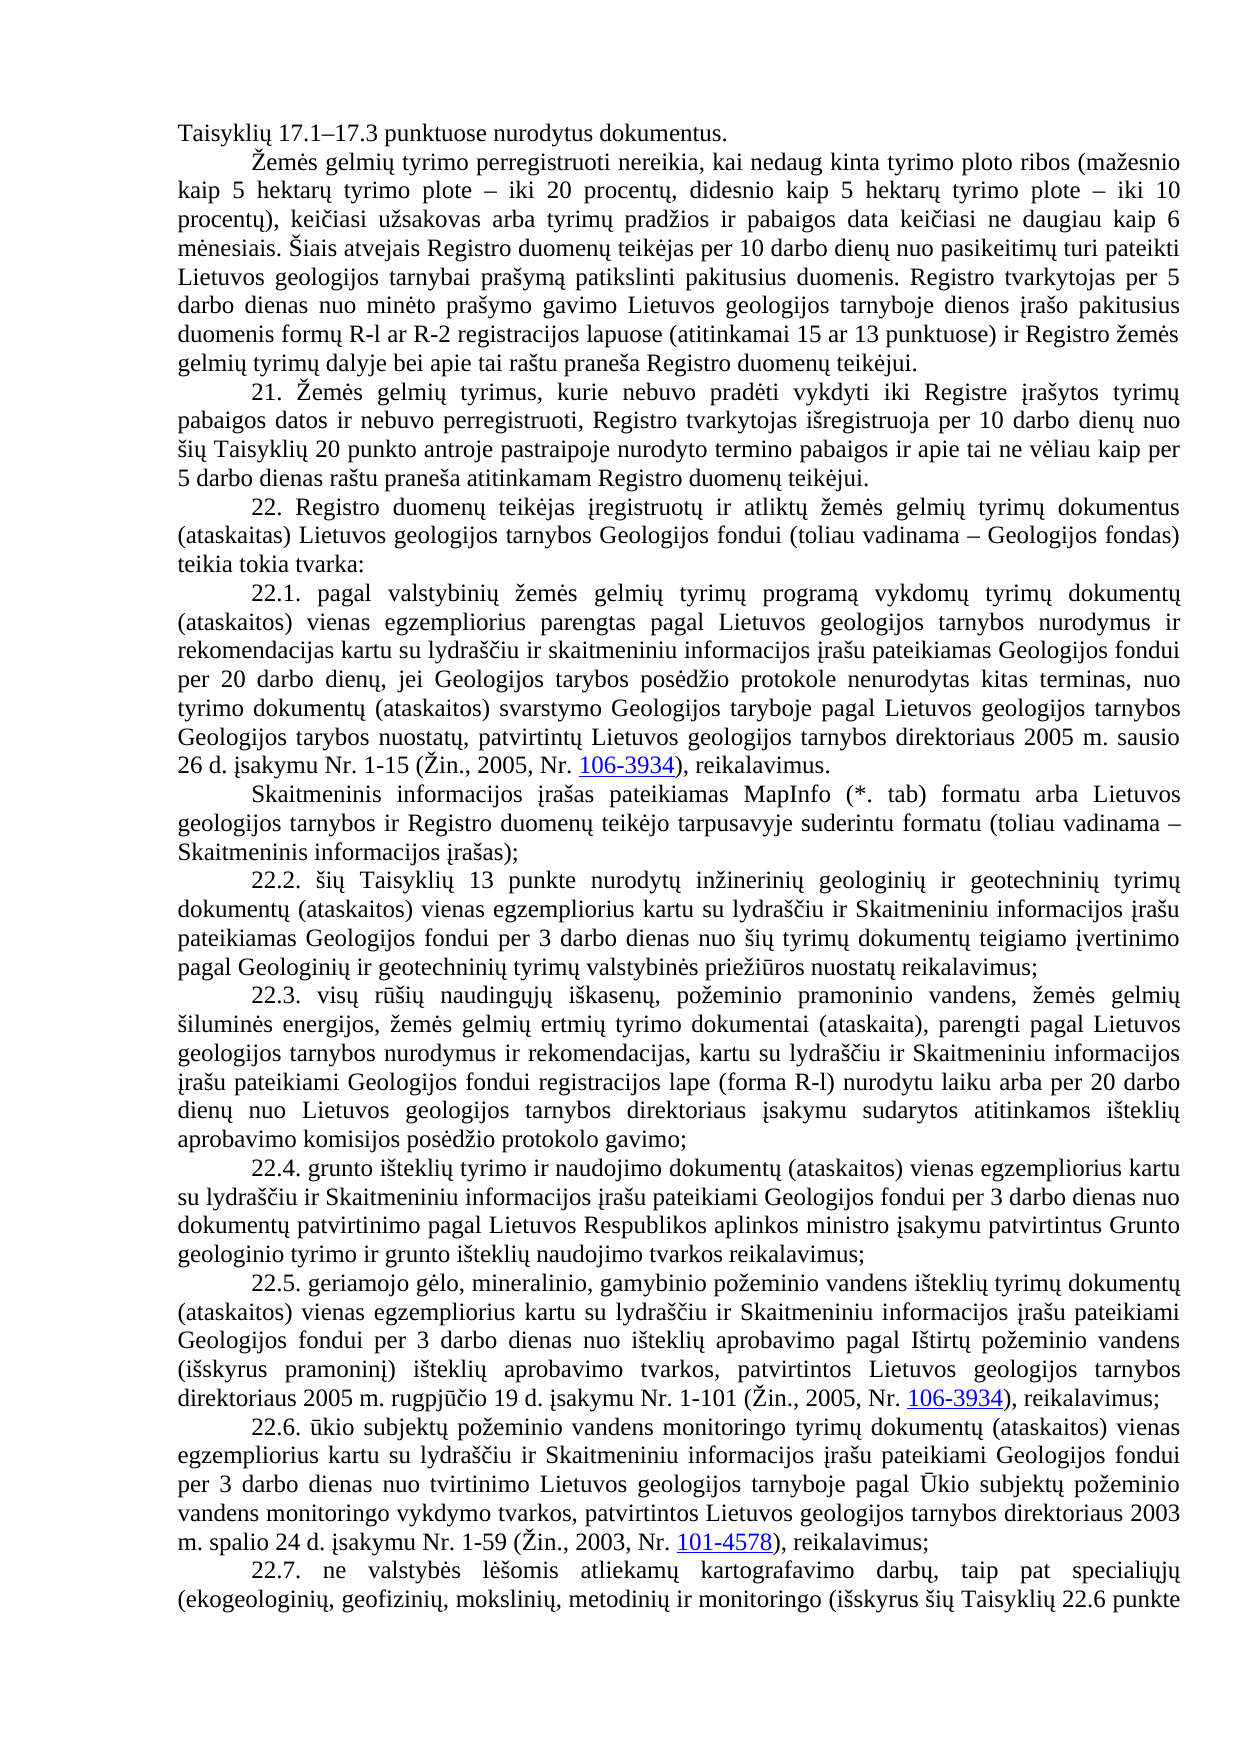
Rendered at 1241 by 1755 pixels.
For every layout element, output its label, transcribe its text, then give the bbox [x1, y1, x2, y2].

text Skaitmeninis informacijos įrašas pateikiamas MapInfo (*. tab) formatu arba Lietuvos geologijos tarnybos ir Registro duomenų teikėjo tarpusavyje suderintu formatu (toliau vadinama – Skaitmeninis informacijos įrašas); [177, 779, 1181, 866]
text 22.5. geriamojo gėlo, mineralinio, gamybinio požeminio vandens išteklių tyrimų dokumentų (ataskaitos) vienas egzempliorius kartu su lydraščiu ir Skaitmeniniu informacijos įrašu pateikiami Geologijos fondui per 3 darbo dienas nuo išteklių aprobavimo pagal Ištirtų požeminio vandens (išskyrus pramoninį) išteklių aprobavimo tvarkos, patvirtintos Lietuvos geologijos tarnybos direktoriaus 2005 m. rugpjūčio 19 d. įsakymu Nr. 1-101 (Žin., 2005, Nr. 106-3934), reikalavimus; [177, 1268, 1181, 1412]
text 22.6. ūkio subjektų požeminio vandens monitoringo tyrimų dokumentų (ataskaitos) vienas egzempliorius kartu su lydraščiu ir Skaitmeniniu informacijos įrašu pateikiami Geologijos fondui per 3 darbo dienas nuo tvirtinimo Lietuvos geologijos tarnyboje pagal Ūkio subjektų požeminio vandens monitoringo vykdymo tvarkos, patvirtintos Lietuvos geologijos tarnybos direktoriaus 2003 m. spalio 24 d. įsakymu Nr. 1-59 (Žin., 2003, Nr. 101-4578), reikalavimus; [177, 1412, 1181, 1556]
text 22.1. pagal valstybinių žemės gelmių tyrimų programą vykdomų tyrimų dokumentų (ataskaitos) vienas egzempliorius parengtas pagal Lietuvos geologijos tarnybos nurodymus ir rekomendacijas kartu su lydraščiu ir skaitmeniniu informacijos įrašu pateikiamas Geologijos fondui per 20 darbo dienų, jei Geologijos tarybos posėdžio protokole nenurodytas kitas terminas, nuo tyrimo dokumentų (ataskaitos) svarstymo Geologijos taryboje pagal Lietuvos geologijos tarnybos Geologijos tarybos nuostatų, patvirtintų Lietuvos geologijos tarnybos direktoriaus 2005 m. sausio 26 d. įsakymu Nr. 1-15 (Žin., 2005, Nr. 106-3934), reikalavimus. [177, 578, 1181, 779]
text 21. Žemės gelmių tyrimus, kurie nebuvo pradėti vykdyti iki Registre įrašytos tyrimų pabaigos datos ir nebuvo perregistruoti, Registro tvarkytojas išregistruoja per 10 darbo dienų nuo šių Taisyklių 20 punkto antroje pastraipoje nurodyto termino pabaigos ir apie tai ne vėliau kaip per 5 darbo dienas raštu praneša atitinkamam Registro duomenų teikėjui. [177, 377, 1181, 492]
text 22.7. ne valstybės lėšomis atliekamų kartografavimo darbų, taip pat specialiųjų (ekogeologinių, geofizinių, mokslinių, metodinių ir monitoringo (išskyrus šių Taisyklių 22.6 punkte [177, 1556, 1181, 1613]
text 22.4. grunto išteklių tyrimo ir naudojimo dokumentų (ataskaitos) vienas egzempliorius kartu su lydraščiu ir Skaitmeniniu informacijos įrašu pateikiami Geologijos fondui per 3 darbo dienas nuo dokumentų patvirtinimo pagal Lietuvos Respublikos aplinkos ministro įsakymu patvirtintus Grunto geologinio tyrimo ir grunto išteklių naudojimo tvarkos reikalavimus; [177, 1153, 1181, 1268]
text 22. Registro duomenų teikėjas įregistruotų ir atliktų žemės gelmių tyrimų dokumentus (ataskaitas) Lietuvos geologijos tarnybos Geologijos fondui (toliau vadinama – Geologijos fondas) teikia tokia tvarka: [177, 492, 1181, 578]
text 22.3. visų rūšių naudingųjų iškasenų, požeminio pramoninio vandens, žemės gelmių šiluminės energijos, žemės gelmių ertmių tyrimo dokumentai (ataskaita), parengti pagal Lietuvos geologijos tarnybos nurodymus ir rekomendacijas, kartu su lydraščiu ir Skaitmeniniu informacijos įrašu pateikiami Geologijos fondui registracijos lape (forma R-l) nurodytu laiku arba per 20 darbo dienų nuo Lietuvos geologijos tarnybos direktoriaus įsakymu sudarytos atitinkamos išteklių aprobavimo komisijos posėdžio protokolo gavimo; [177, 981, 1181, 1153]
text Taisyklių 17.1–17.3 punktuose nurodytus dokumentus. [177, 118, 1181, 147]
text Žemės gelmių tyrimo perregistruoti nereikia, kai nedaug kinta tyrimo ploto ribos (mažesnio kaip 5 hektarų tyrimo plote – iki 20 procentų, didesnio kaip 5 hektarų tyrimo plote – iki 10 procentų), keičiasi užsakovas arba tyrimų pradžios ir pabaigos data keičiasi ne daugiau kaip 6 mėnesiais. Šiais atvejais Registro duomenų teikėjas per 10 darbo dienų nuo pasikeitimų turi pateikti Lietuvos geologijos tarnybai prašymą patikslinti pakitusius duomenis. Registro tvarkytojas per 5 darbo dienas nuo minėto prašymo gavimo Lietuvos geologijos tarnyboje dienos įrašo pakitusius duomenis formų R-l ar R-2 registracijos lapuose (atitinkamai 15 ar 13 punktuose) ir Registro žemės gelmių tyrimų dalyje bei apie tai raštu praneša Registro duomenų teikėjui. [177, 147, 1181, 377]
text 22.2. šių Taisyklių 13 punkte nurodytų inžinerinių geologinių ir geotechninių tyrimų dokumentų (ataskaitos) vienas egzempliorius kartu su lydraščiu ir Skaitmeniniu informacijos įrašu pateikiamas Geologijos fondui per 3 darbo dienas nuo šių tyrimų dokumentų teigiamo įvertinimo pagal Geologinių ir geotechninių tyrimų valstybinės priežiūros nuostatų reikalavimus; [177, 866, 1181, 981]
